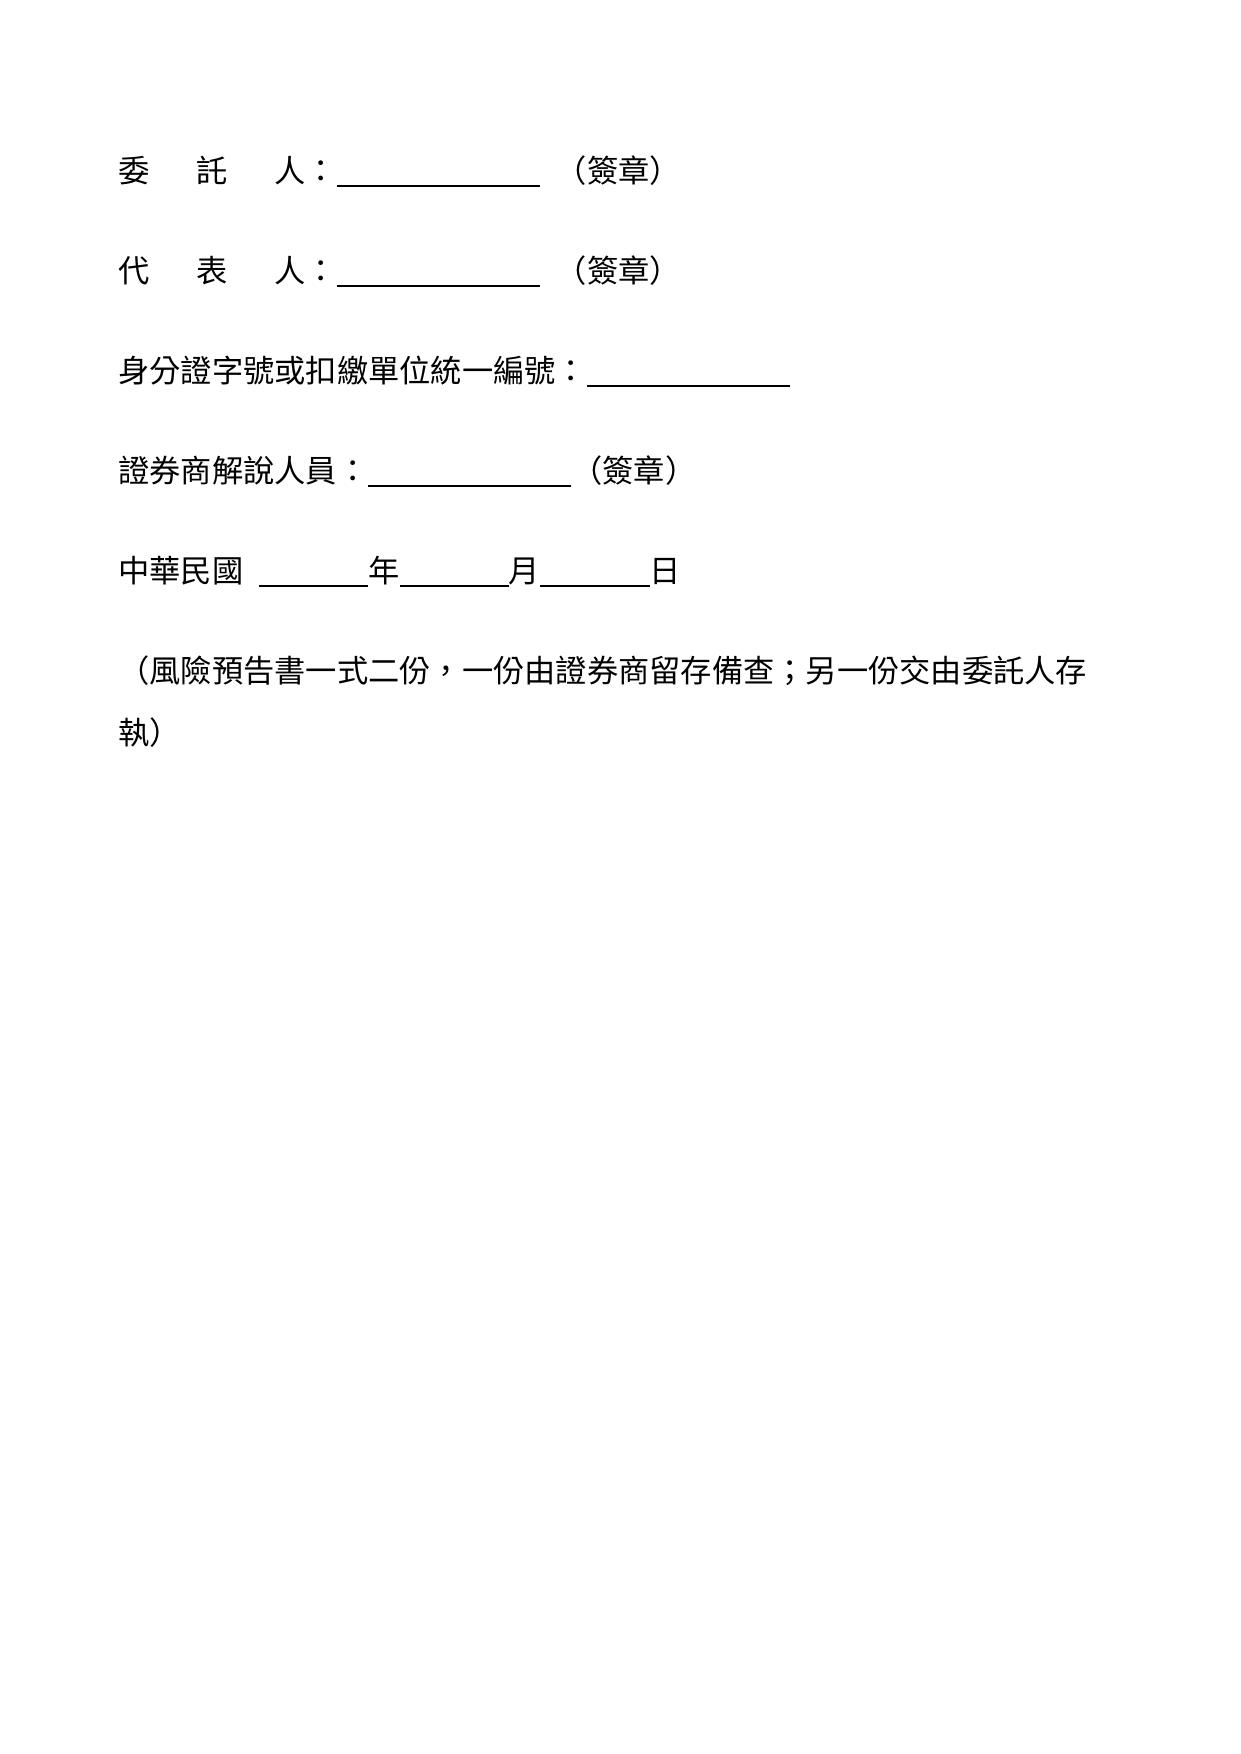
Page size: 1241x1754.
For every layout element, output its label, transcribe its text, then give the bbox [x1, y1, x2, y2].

text 證券商解說人員： （簽章） [118, 427, 1122, 489]
text 中華民國 年 月 日 [118, 527, 1122, 589]
text 委 託 人： （簽章） [118, 127, 1122, 189]
text 身分證字號或扣繳單位統一編號： [118, 327, 1122, 389]
text （風險預告書一式二份，一份由證券商留存備查；另一份交由委託人存執） [118, 627, 1122, 752]
text 代 表 人： （簽章） [118, 227, 1122, 289]
